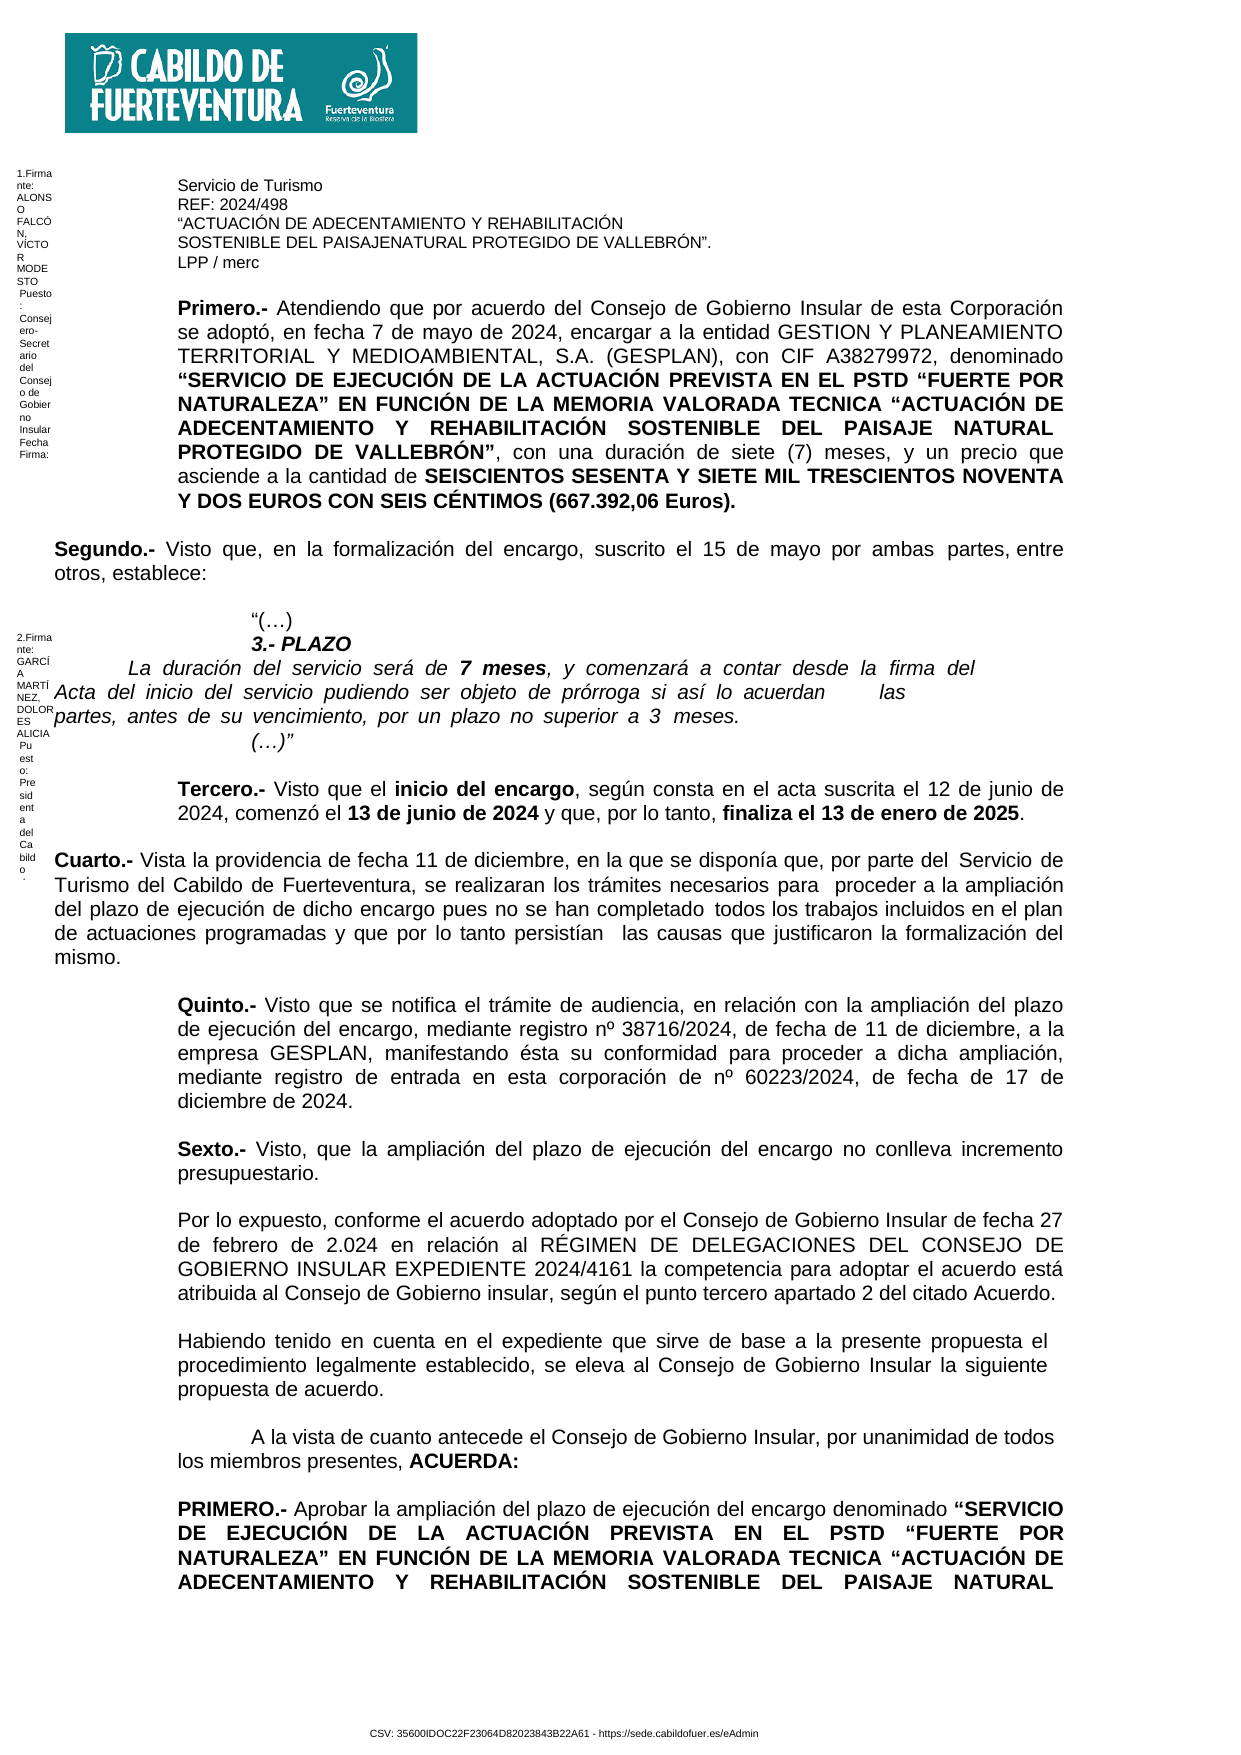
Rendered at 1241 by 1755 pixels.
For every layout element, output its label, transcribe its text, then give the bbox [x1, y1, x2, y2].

text Quinto.- Visto que se notifica el trámite de audiencia, en relación con la ampliación del plazo de ejecución del encargo, mediante registro nº 38716/2024, de fecha de 11 de diciembre, a la empresa GESPLAN, manifestando ésta su conformidad para proceder a dicha ampliación, mediante registro de entrada en esta corporación de nº 60223/2024, de fecha de 17 de diciembre de 2024. [177, 992, 1064, 1113]
text Por lo expuesto, conforme el acuerdo adoptado por el Consejo de Gobierno Insular de fecha 27 de febrero de 2.024 en relación al RÉGIMEN DE DELEGACIONES DEL CONSEJO DE GOBIERNO INSULAR EXPEDIENTE 2024/4161 la competencia para adoptar el acuerdo está atribuida al Consejo de Gobierno insular, según el punto tercero apartado 2 del citado Acuerdo. [177, 1208, 1064, 1305]
text Habiendo tenido en cuenta en el expediente que sirve de base a la presente propuesta el procedimiento legalmente establecido, se eleva al Consejo de Gobierno Insular la siguiente propuesta de acuerdo. [177, 1329, 1048, 1401]
text Sexto.- Visto, que la ampliación del plazo de ejecución del encargo no conlleva incremento presupuestario. [177, 1136, 1064, 1184]
text A la vista de cuanto antecede el Consejo de Gobierno Insular, por unanimidad de todos los miembros presentes, ACUERDA: [177, 1425, 1064, 1473]
text La duración del servicio será de 7 meses, y comenzará a contar desde la firma del Acta del inicio del servicio pudiendo ser objeto de prórroga si así lo acuerdan las partes, antes de su vencimiento, por un plazo no superior a 3 meses. [54, 656, 976, 728]
text [14, 631, 54, 879]
text Puesto: Consejero-Secretario del Consejo de Gobierno Insular Fecha Firma: 27/12/2024 13:40:10 [19, 288, 52, 463]
text Puesto: Presidenta del Cabildo de Fuerteventura Fecha Firma: 27/12/2024 13:41:56 [19, 740, 36, 879]
text 1.Firmante: ALONSO FALCÓN, VÍCTOR MODESTO [17, 167, 54, 287]
text 2.Firmante: GARCÍA MARTÍNEZ, DOLORES ALICIA [17, 631, 54, 739]
text “ACTUACIÓN DE ADECENTAMIENTO Y REHABILITACIÓN SOSTENIBLE DEL PAISAJENATURAL PROTEGIDO DE VALLEBRÓN”. [177, 214, 724, 252]
text [14, 167, 54, 463]
text (…)” [251, 728, 1241, 752]
subtitle Cuarto.- Vista la providencia de fecha 11 de diciembre, en la que se disponía que, por parte del Servicio de Turismo del Cabildo de Fuerteventura, se realizaran los trámites necesarios para proceder a la ampliación del plazo de ejecución de dicho encargo pues no se han completado todos los trabajos incluidos en el plan de actuaciones programadas y que por lo tanto persistían las causas que justificaron la formalización del mismo. [54, 848, 1064, 969]
text LPP / merc [177, 252, 1241, 272]
text Primero.- Atendiendo que por acuerdo del Consejo de Gobierno Insular de esta Corporación se adoptó, en fecha 7 de mayo de 2024, encargar a la entidad GESTION Y PLANEAMIENTO TERRITORIAL Y MEDIOAMBIENTAL, S.A. (GESPLAN), con CIF A38279972, denominado “SERVICIO DE EJECUCIÓN DE LA ACTUACIÓN PREVISTA EN EL PSTD “FUERTE POR NATURALEZA” EN FUNCIÓN DE LA MEMORIA VALORADA TECNICA “ACTUACIÓN DE ADECENTAMIENTO Y REHABILITACIÓN SOSTENIBLE DEL PAISAJE NATURAL [177, 295, 1064, 440]
text PRIMERO.- Aprobar la ampliación del plazo de ejecución del encargo denominado “SERVICIO DE EJECUCIÓN DE LA ACTUACIÓN PREVISTA EN EL PSTD “FUERTE POR NATURALEZA” EN FUNCIÓN DE LA MEMORIA VALORADA TECNICA “ACTUACIÓN DE ADECENTAMIENTO Y REHABILITACIÓN SOSTENIBLE DEL PAISAJE NATURAL [177, 1497, 1064, 1593]
text Tercero.- Visto que el inicio del encargo, según consta en el acta suscrita el 12 de junio de 2024, comenzó el 13 de junio de 2024 y que, por lo tanto, finaliza el 13 de enero de 2025. [177, 776, 1064, 824]
text PROTEGIDO DE VALLEBRÓN”, con una duración de siete (7) meses, y un precio que asciende a la cantidad de SEISCIENTOS SESENTA Y SIETE MIL TRESCIENTOS NOVENTA Y DOS EUROS CON SEIS CÉNTIMOS (667.392,06 Euros). [177, 440, 1064, 512]
text 3.- PLAZO [251, 632, 1241, 656]
text “(…) [251, 608, 1241, 632]
subtitle Segundo.- Visto que, en la formalización del encargo, suscrito el 15 de mayo por ambas partes, entre otros, establece: [54, 537, 1064, 585]
text Servicio de Turismo REF: 2024/498 [177, 176, 359, 214]
